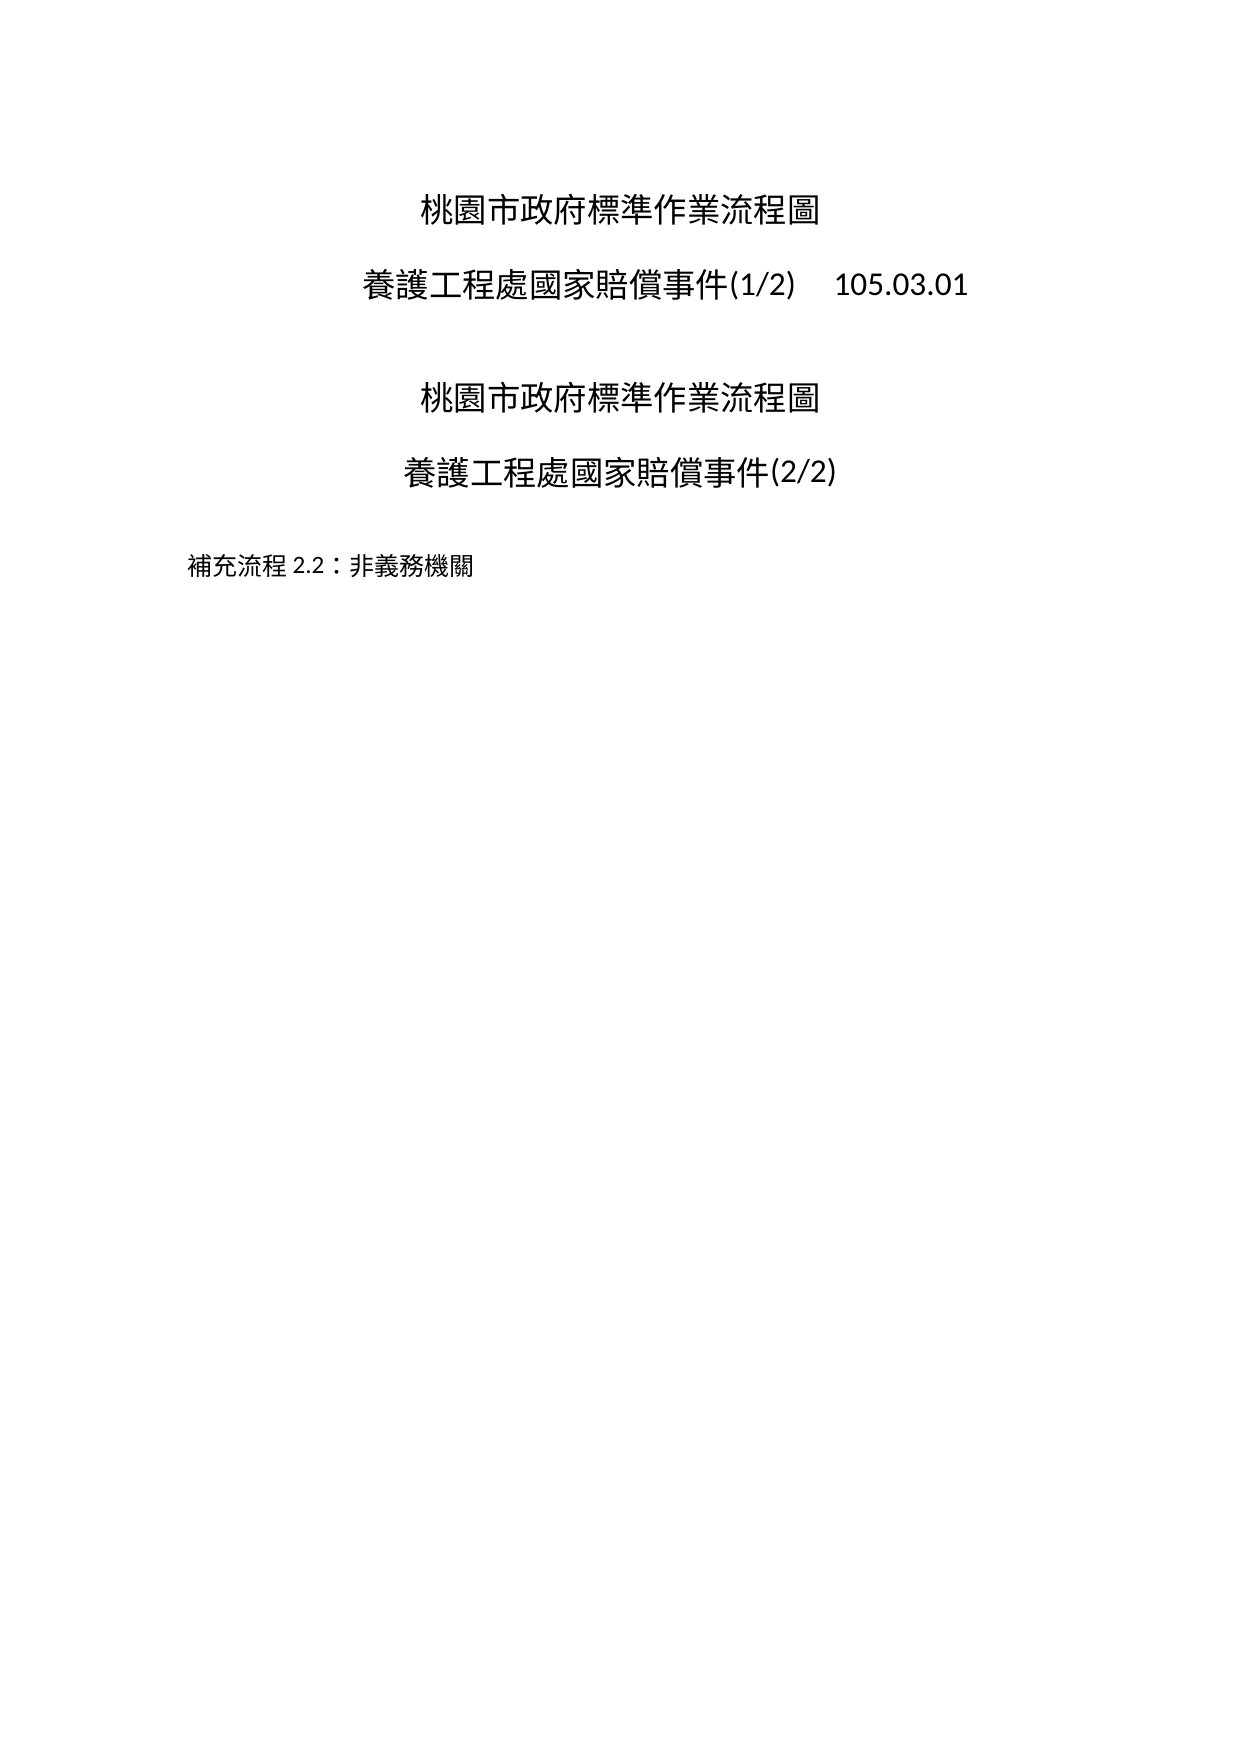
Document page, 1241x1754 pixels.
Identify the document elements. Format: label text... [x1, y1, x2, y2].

text 桃園市政府標準作業流程圖 [187, 352, 1053, 427]
text 補充流程2.2：非義務機關 [187, 539, 1053, 577]
text 桃園市政府標準作業流程圖 [187, 164, 1053, 239]
text 養護工程處國家賠償事件(2/2) [187, 427, 1053, 502]
text 養護工程處國家賠償事件(1/2) 105.03.01 [187, 239, 1053, 314]
